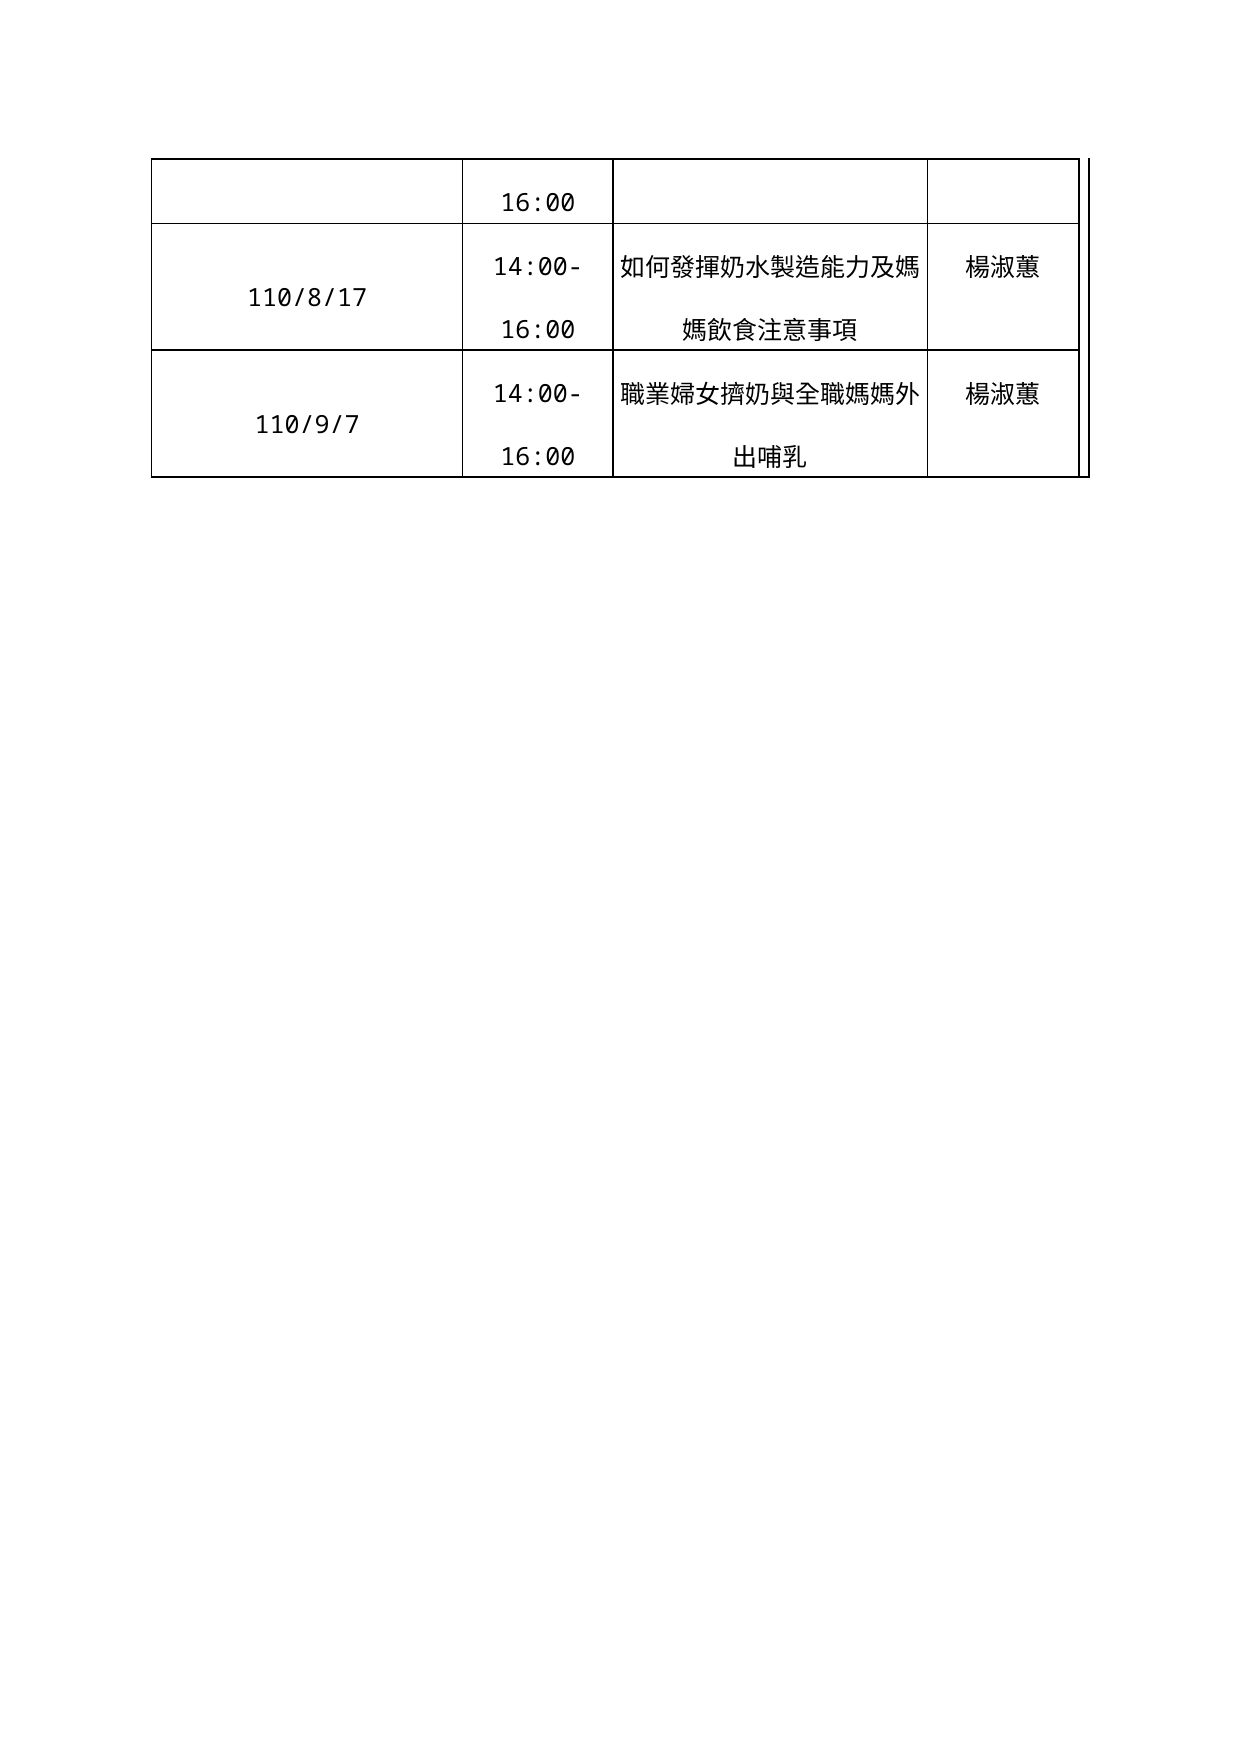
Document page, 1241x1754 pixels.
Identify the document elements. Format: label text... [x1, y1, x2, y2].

table_cell [1080, 223, 1084, 349]
table_cell [1084, 349, 1088, 476]
table_cell [614, 160, 927, 222]
table_cell 14:00-16:00 [463, 351, 612, 476]
table_cell 110/9/7 [152, 351, 462, 476]
table_cell 楊淑蕙 [928, 224, 1078, 349]
table_cell [1084, 223, 1088, 349]
table_cell [152, 160, 462, 222]
table_cell 110/8/17 [152, 224, 462, 349]
table_cell [1080, 158, 1084, 222]
table_cell [928, 160, 1078, 222]
table_cell 16:00 [463, 160, 612, 222]
table_cell 14:00-16:00 [463, 224, 612, 349]
table_cell [1084, 158, 1088, 222]
table_cell 職業婦女擠奶與全職媽媽外出哺乳 [614, 351, 927, 476]
table_cell 如何發揮奶水製造能力及媽媽飲食注意事項 [614, 224, 927, 349]
table_cell [1080, 349, 1084, 476]
table_cell 楊淑蕙 [928, 351, 1078, 476]
